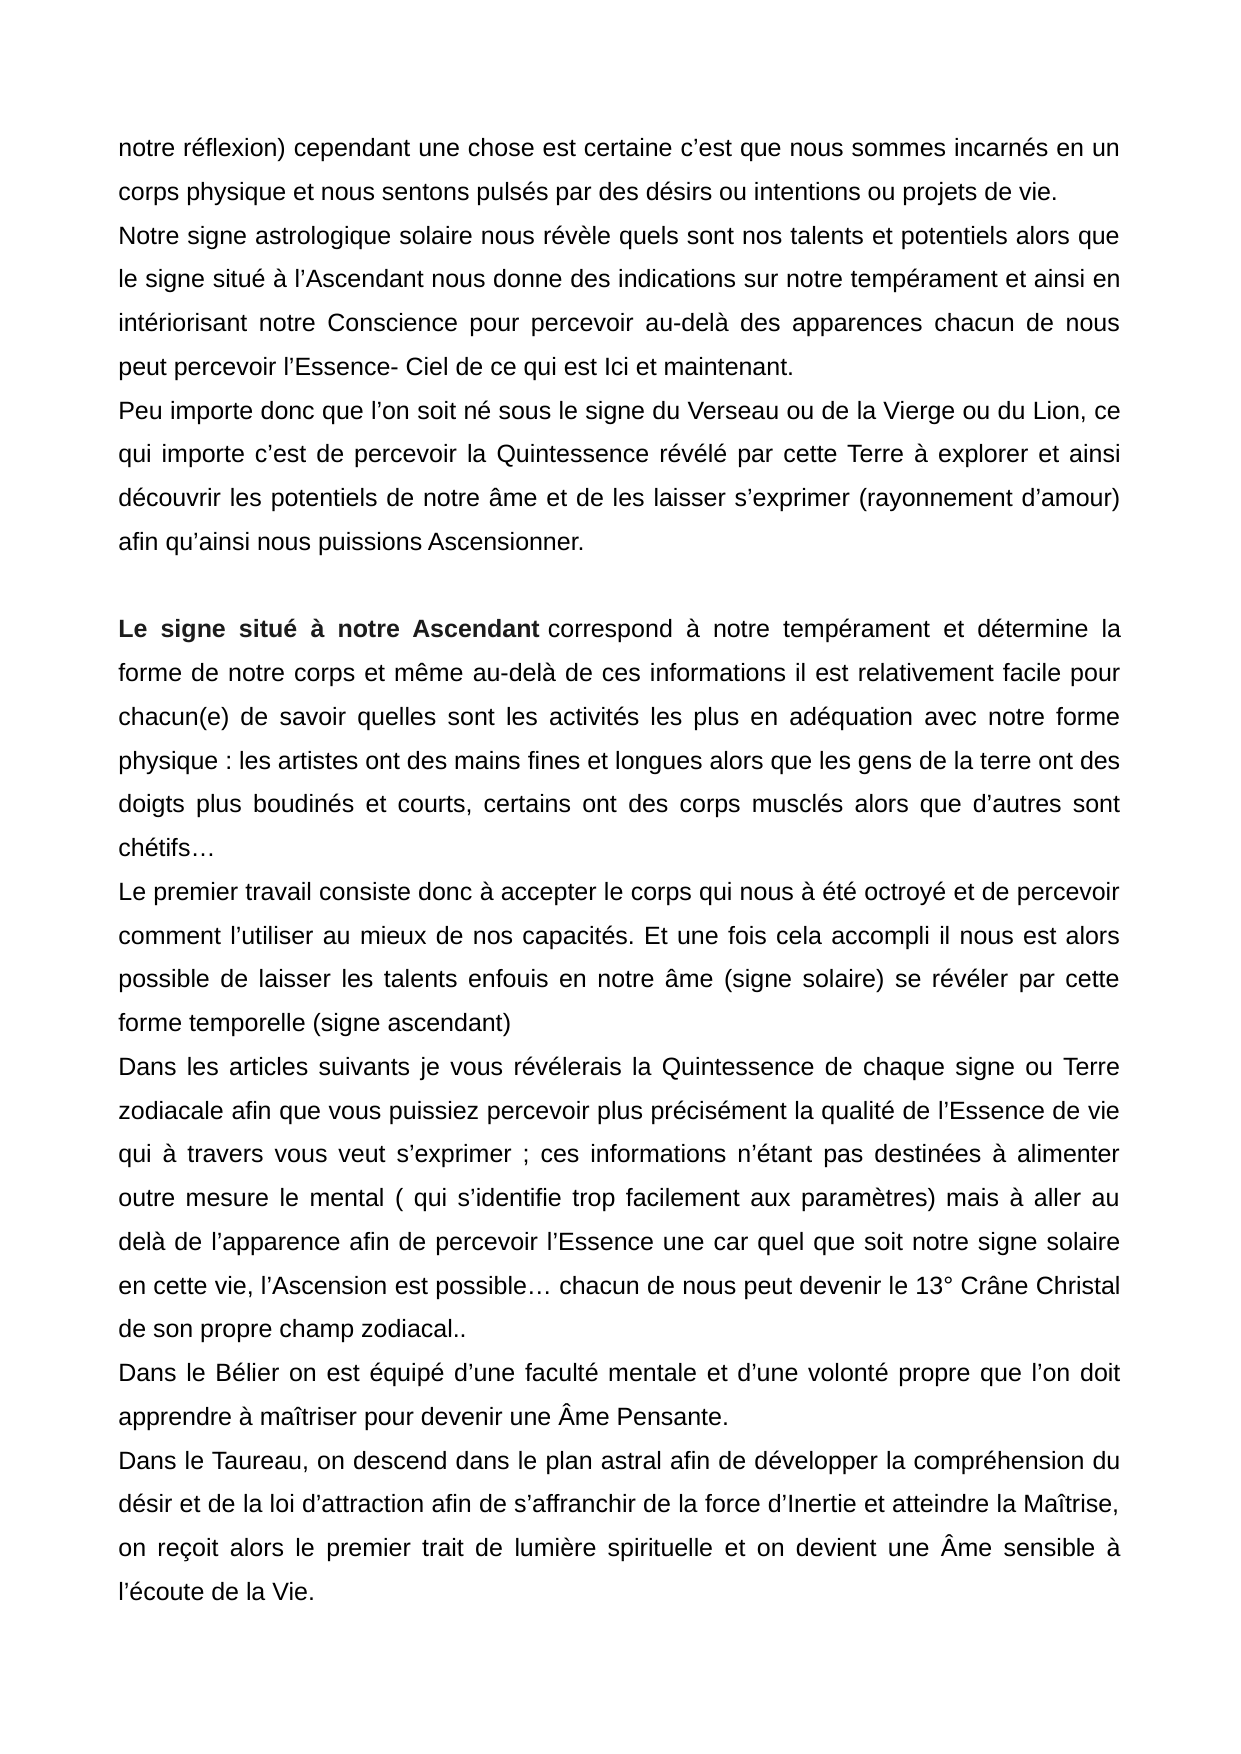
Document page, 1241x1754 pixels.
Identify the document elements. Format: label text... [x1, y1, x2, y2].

text Dans les articles suivants je vous révélerais la Quintessence de chaque signe ou Terre zodiacale afin que vous puissiez percevoir plus précisément la qualité de l’Essence de vie qui à travers vous veut s’exprimer ; ces informations n’étant pas destinées à alimenter outre mesure le mental ( qui s’identifie trop facilement aux paramètres) mais à aller au delà de l’apparence afin de percevoir l’Essence une car quel que soit notre signe solaire en cette vie, l’Ascension est possible… chacun de nous peut devenir le 13° Crâne Christal de son propre champ zodiacal.. [118, 1037, 1122, 1343]
text Dans le Taureau, on descend dans le plan astral afin de développer la compréhension du désir et de la loi d’attraction afin de s’affranchir de la force d’Inertie et atteindre la Maîtrise, on reçoit alors le premier trait de lumière spirituelle et on devient une Âme sensible à l’écoute de la Vie. [118, 1431, 1122, 1606]
text notre réflexion) cependant une chose est certaine c’est que nous sommes incarnés en un corps physique et nous sentons pulsés par des désirs ou intentions ou projets de vie. [118, 118, 1122, 206]
text Notre signe astrologique solaire nous révèle quels sont nos talents et potentiels alors que le signe situé à l’Ascendant nous donne des indications sur notre tempérament et ainsi en intériorisant notre Conscience pour percevoir au-delà des apparences chacun de nous peut percevoir l’Essence- Ciel de ce qui est Ici et maintenant. [118, 206, 1122, 381]
text Peu importe donc que l’on soit né sous le signe du Verseau ou de la Vierge ou du Lion, ce qui importe c’est de percevoir la Quintessence révélé par cette Terre à explorer et ainsi découvrir les potentiels de notre âme et de les laisser s’exprimer (rayonnement d’amour) afin qu’ainsi nous puissions Ascensionner. [118, 381, 1122, 556]
text Dans le Bélier on est équipé d’une faculté mentale et d’une volonté propre que l’on doit apprendre à maîtriser pour devenir une Âme Pensante. [118, 1343, 1122, 1431]
text Le signe situé à notre Ascendant correspond à notre tempérament et détermine la forme de notre corps et même au-delà de ces informations il est relativement facile pour chacun(e) de savoir quelles sont les activités les plus en adéquation avec notre forme physique : les artistes ont des mains fines et longues alors que les gens de la terre ont des doigts plus boudinés et courts, certains ont des corps musclés alors que d’autres sont chétifs… [118, 599, 1122, 862]
text Le premier travail consiste donc à accepter le corps qui nous à été octroyé et de percevoir comment l’utiliser au mieux de nos capacités. Et une fois cela accompli il nous est alors possible de laisser les talents enfouis en notre âme (signe solaire) se révéler par cette forme temporelle (signe ascendant) [118, 862, 1122, 1037]
